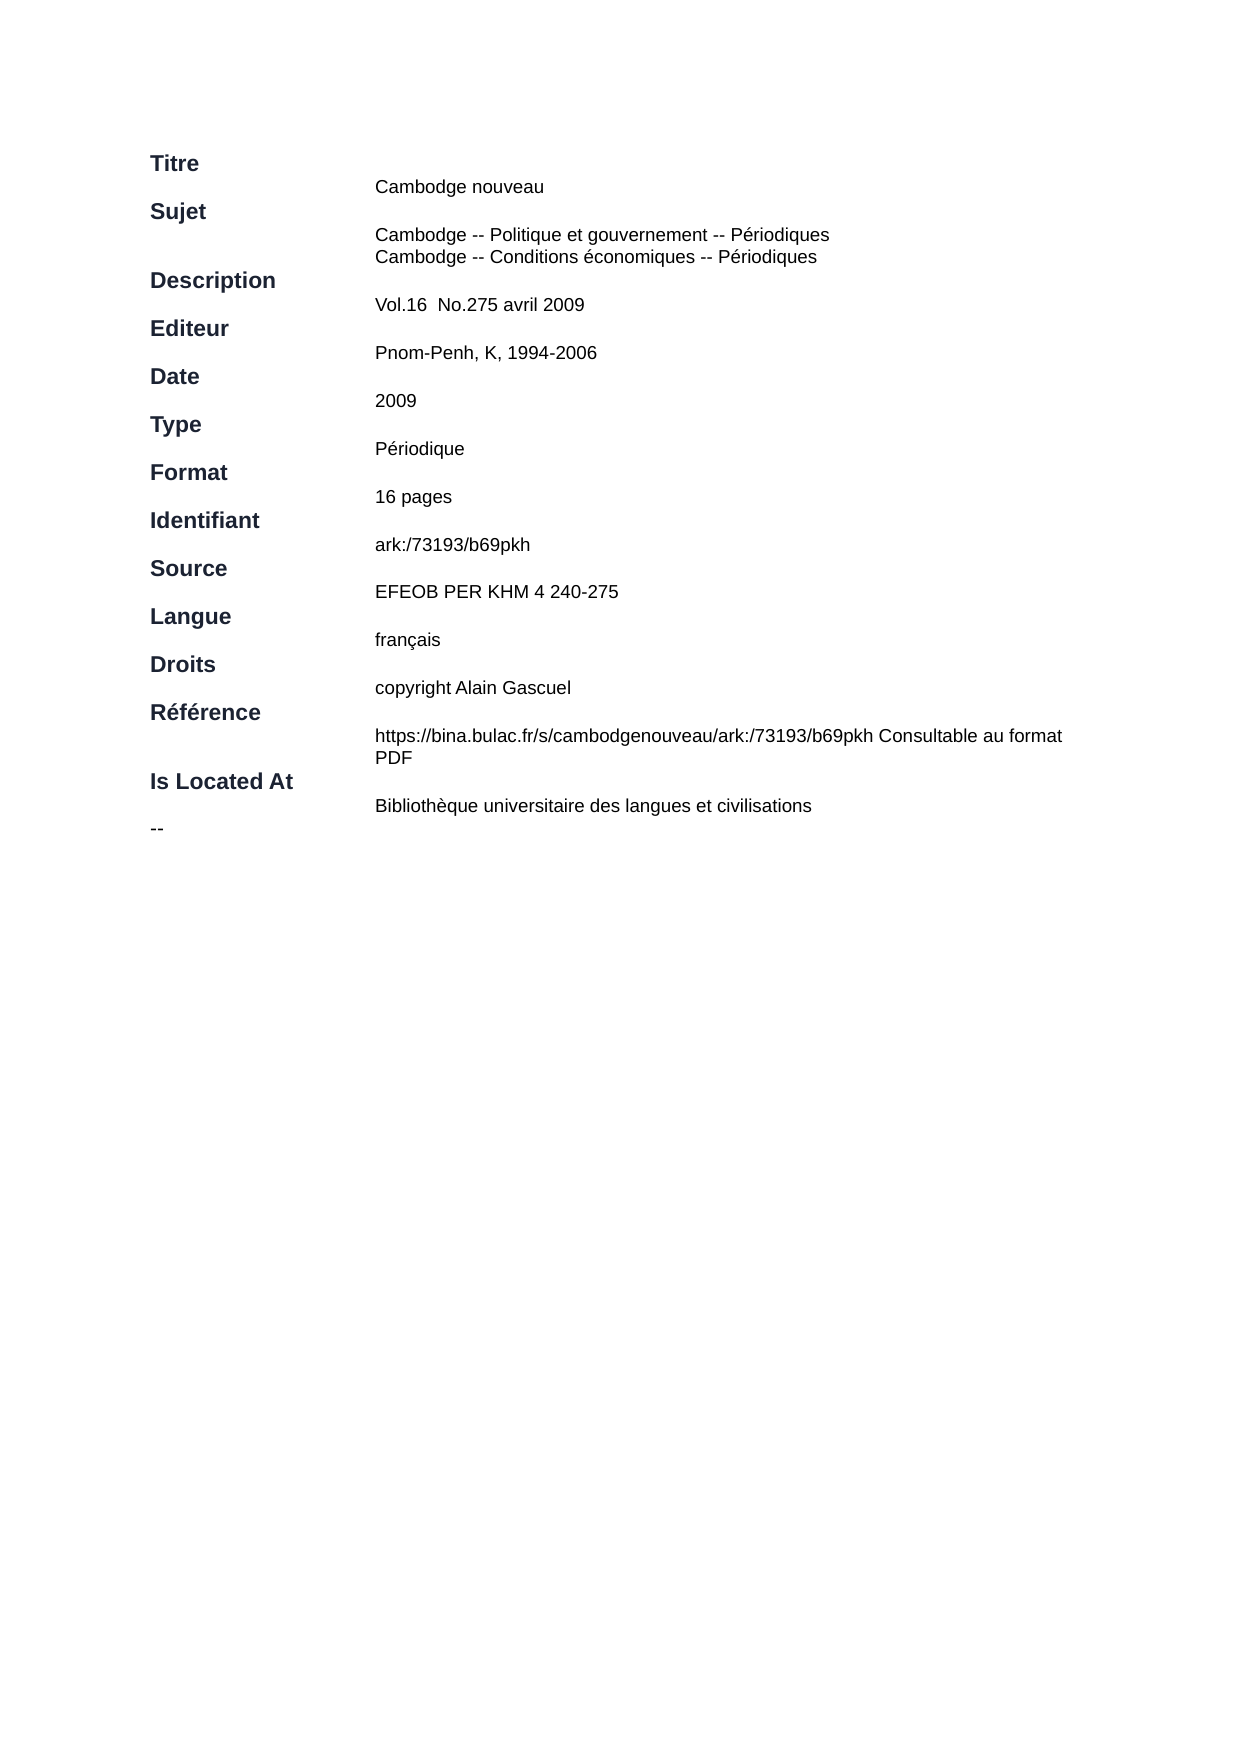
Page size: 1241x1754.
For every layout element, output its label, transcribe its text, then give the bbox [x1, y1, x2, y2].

text Cambodge -- Conditions économiques -- Périodiques [375, 246, 1090, 267]
text Editeur [150, 315, 1090, 342]
text copyright Alain Gascuel [375, 677, 1090, 699]
text Date [150, 363, 1090, 389]
text Titre [150, 150, 1090, 176]
text Type [150, 411, 1090, 437]
text Sujet [150, 198, 1090, 224]
text Pnom-Penh, K, 1994-2006 [375, 342, 1090, 363]
text 16 pages [375, 485, 1090, 507]
text ark:/73193/b69pkh [375, 533, 1090, 555]
text Source [150, 555, 1090, 581]
text Langue [150, 603, 1090, 629]
text français [375, 629, 1090, 651]
text Périodique [375, 437, 1090, 459]
text Identifiant [150, 507, 1090, 533]
text https://bina.bulac.fr/s/cambodgenouveau/ark:/73193/b69pkh Consultable au format PDF [375, 725, 1090, 768]
text 2009 [375, 389, 1090, 411]
text Cambodge -- Politique et gouvernement -- Périodiques [375, 224, 1090, 246]
text Description [150, 267, 1090, 294]
text Droits [150, 651, 1090, 677]
text Bibliothèque universitaire des langues et civilisations [375, 794, 1090, 816]
text -- [150, 816, 1090, 840]
text Cambodge nouveau [375, 176, 1090, 198]
text Vol.16 No.275 avril 2009 [375, 294, 1090, 315]
text Is Located At [150, 768, 1090, 794]
text Format [150, 459, 1090, 485]
text Référence [150, 699, 1090, 725]
text EFEOB PER KHM 4 240-275 [375, 581, 1090, 603]
